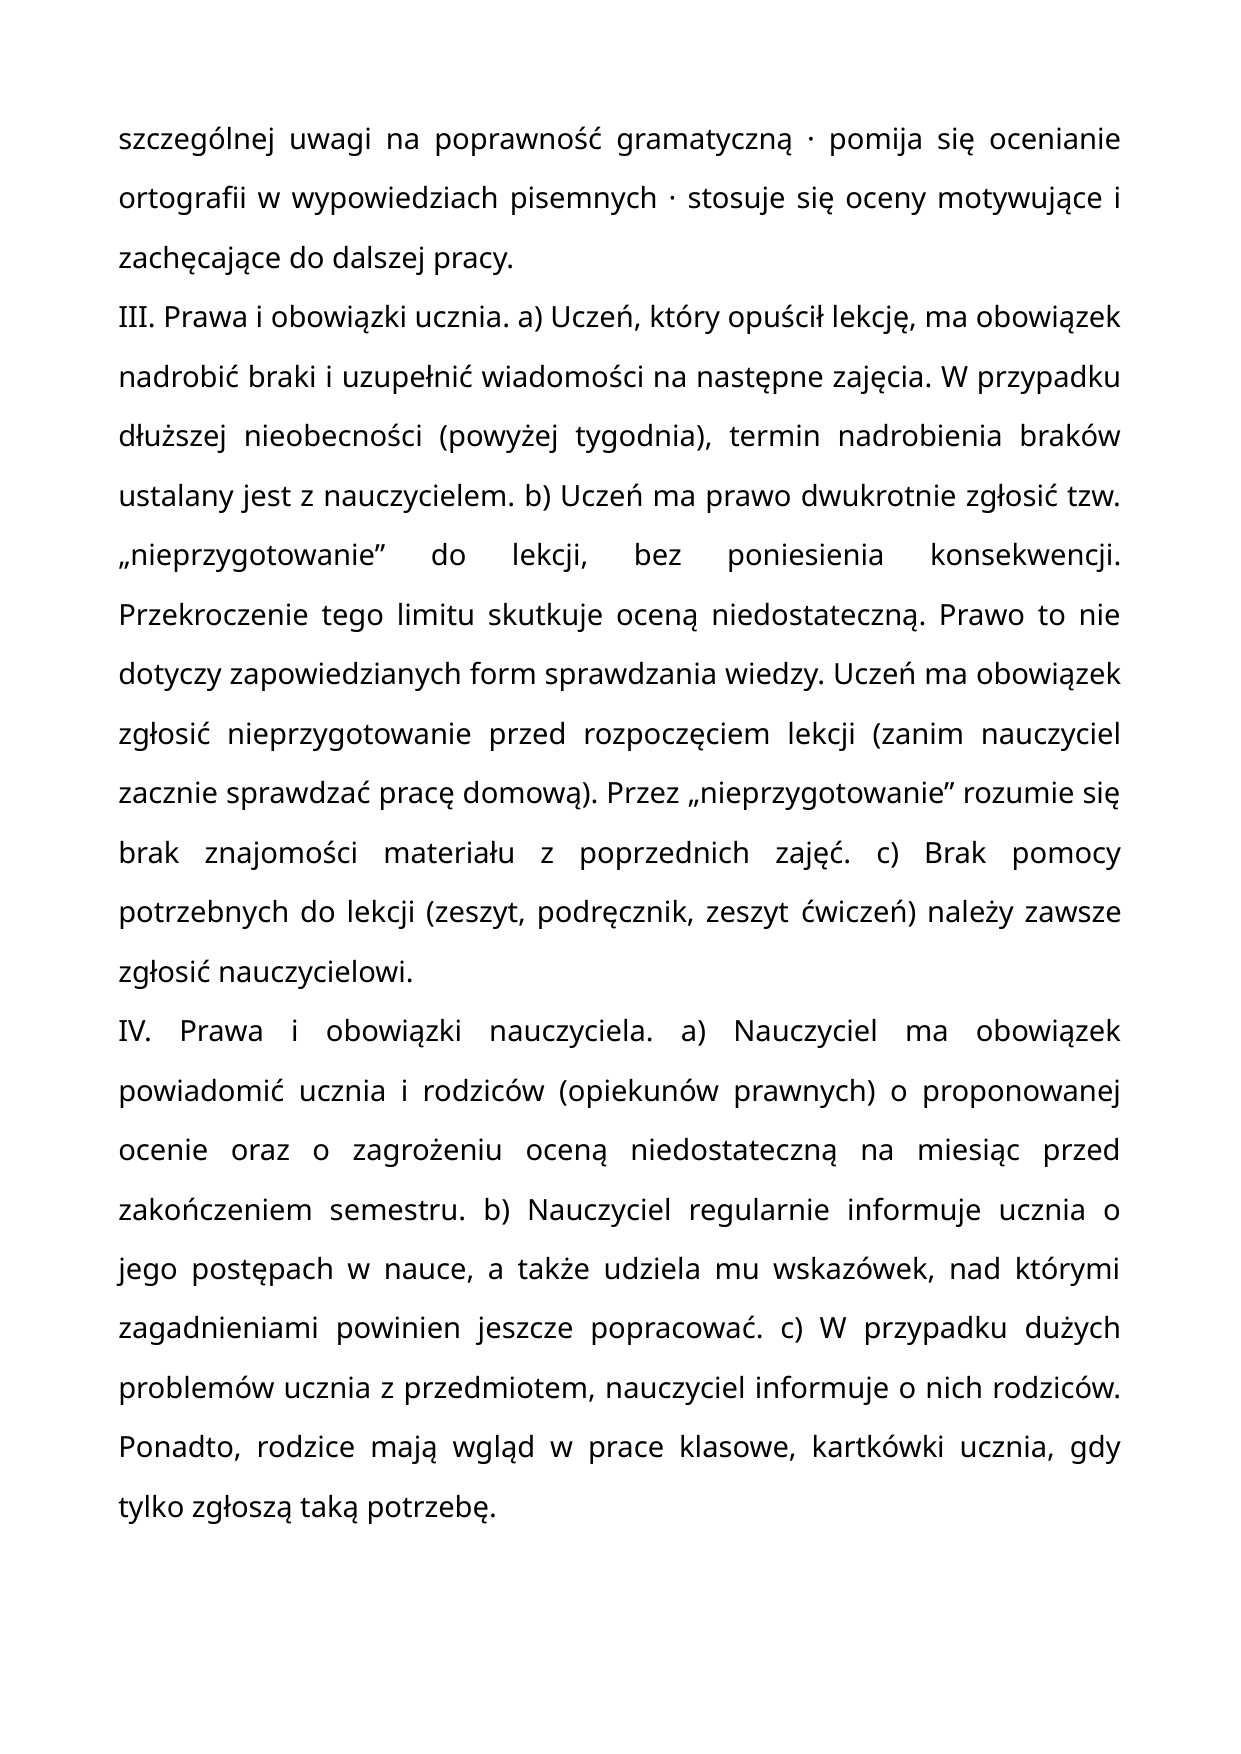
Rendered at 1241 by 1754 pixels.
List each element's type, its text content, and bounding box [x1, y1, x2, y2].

text III. Prawa i obowiązki ucznia. a) Uczeń, który opuścił lekcję, ma obowiązek nadrobić braki i uzupełnić wiadomości na następne zajęcia. W przypadku dłuższej nieobecności (powyżej tygodnia), termin nadrobienia braków ustalany jest z nauczycielem. b) Uczeń ma prawo dwukrotnie zgłosić tzw. „nieprzygotowanie” do lekcji, bez poniesienia konsekwencji. Przekroczenie tego limitu skutkuje oceną niedostateczną. Prawo to nie dotyczy zapowiedzianych form sprawdzania wiedzy. Uczeń ma obowiązek zgłosić nieprzygotowanie przed rozpoczęciem lekcji (zanim nauczyciel zacznie sprawdzać pracę domową). Przez „nieprzygotowanie” rozumie się brak znajomości materiału z poprzednich zajęć. c) Brak pomocy potrzebnych do lekcji (zeszyt, podręcznik, zeszyt ćwiczeń) należy zawsze zgłosić nauczycielowi. [118, 297, 1122, 991]
text IV. Prawa i obowiązki nauczyciela. a) Nauczyciel ma obowiązek powiadomić ucznia i rodziców (opiekunów prawnych) o proponowanej ocenie oraz o zagrożeniu oceną niedostateczną na miesiąc przed zakończeniem semestru. b) Nauczyciel regularnie informuje ucznia o jego postępach w nauce, a także udziela mu wskazówek, nad którymi zagadnieniami powinien jeszcze popracować. c) W przypadku dużych problemów ucznia z przedmiotem, nauczyciel informuje o nich rodziców. Ponadto, rodzice mają wgląd w prace klasowe, kartkówki ucznia, gdy tylko zgłoszą taką potrzebę. [118, 1010, 1122, 1526]
text szczególnej uwagi na poprawność gramatyczną · pomija się ocenianie ortografii w wypowiedziach pisemnych · stosuje się oceny motywujące i zachęcające do dalszej pracy. [118, 118, 1122, 277]
